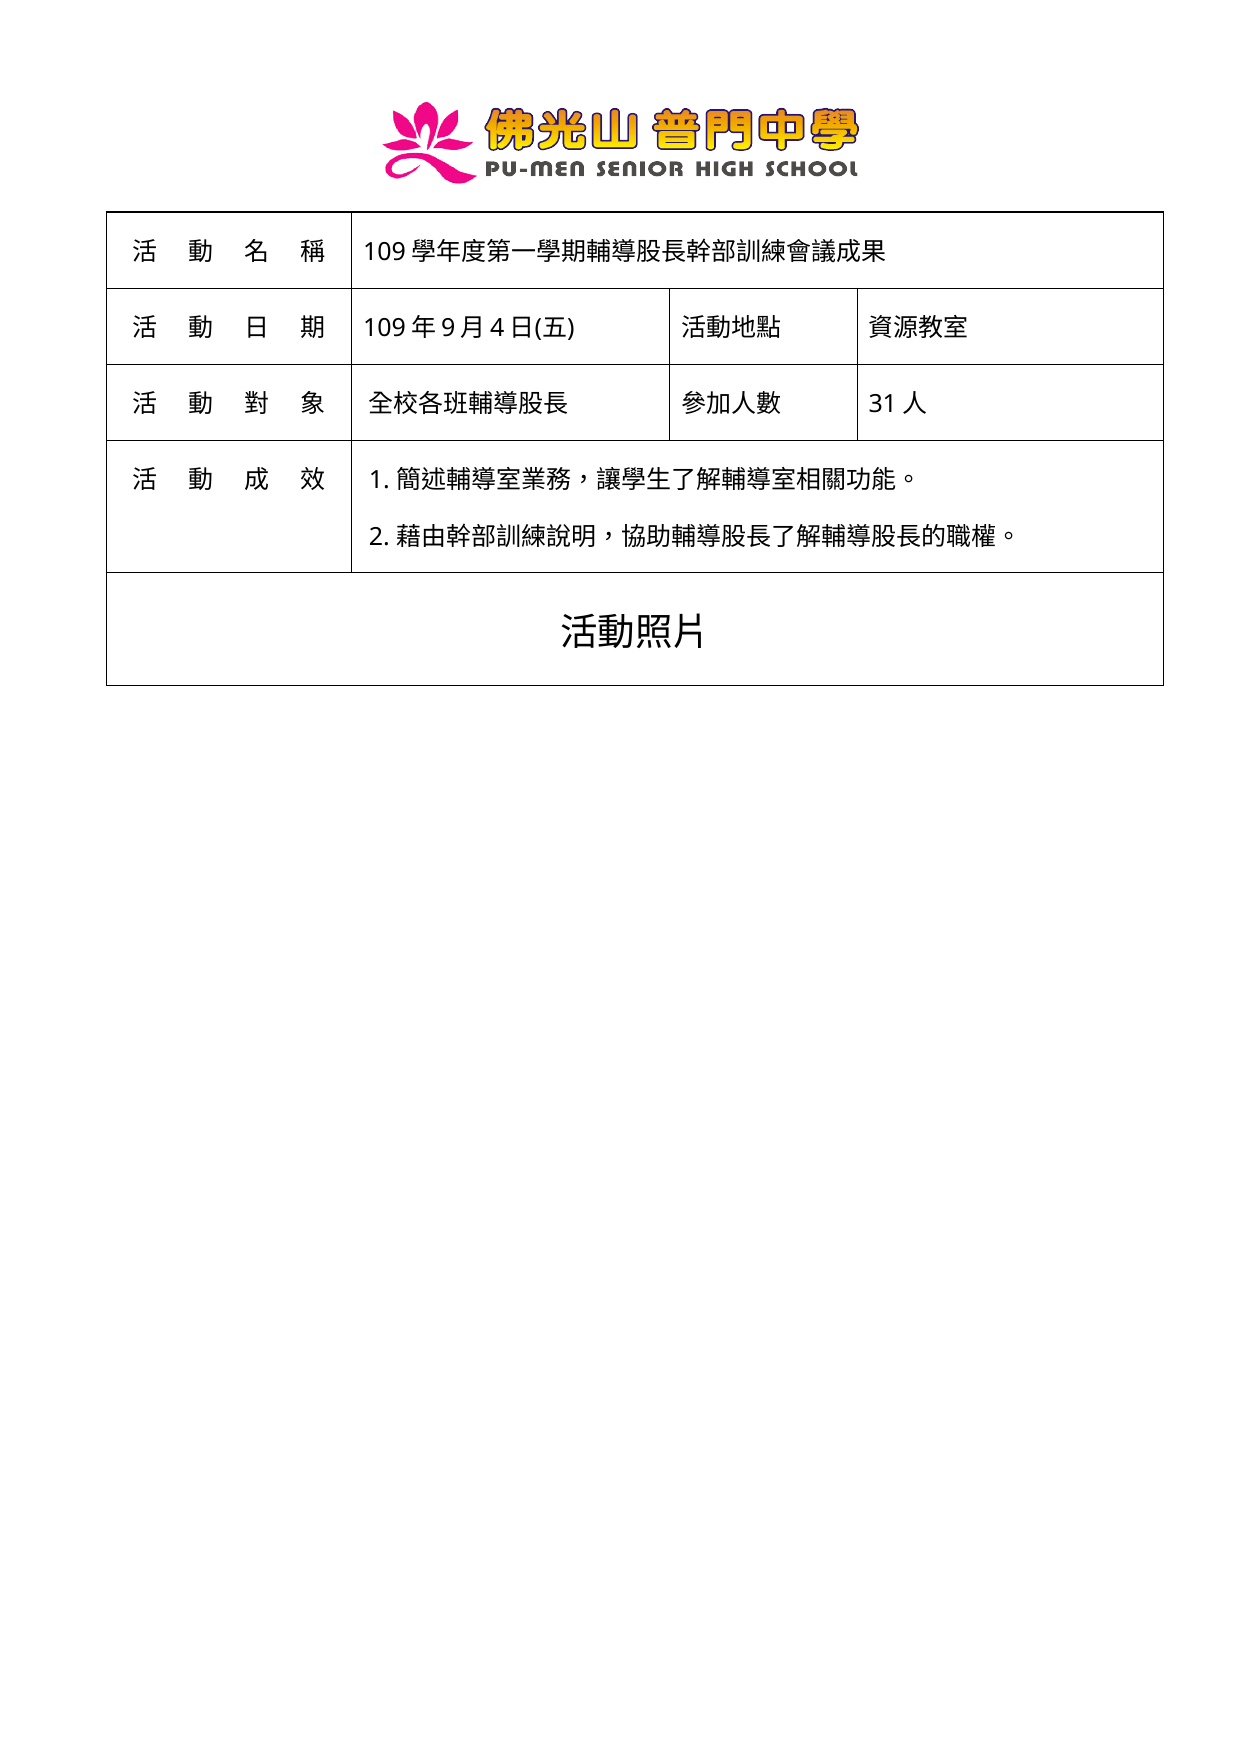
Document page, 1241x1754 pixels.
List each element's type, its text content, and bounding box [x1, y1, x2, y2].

table_cell 109年9月4日(五) [352, 289, 669, 363]
table_cell 活動地點 [670, 289, 857, 363]
table_cell 活動日期 [107, 289, 351, 363]
table_cell 活動對象 [107, 365, 351, 439]
table_cell 1. 簡述輔導室業務，讓學生了解輔導室相關功能。 2. 藉由幹部訓練說明，協助輔導股長了解輔導股長的職權。 [352, 441, 1163, 572]
table_cell 全校各班輔導股長 [352, 365, 669, 439]
table_cell 資源教室 [858, 289, 1163, 363]
table_cell 活動照片 [107, 573, 1163, 685]
table_cell 活動成效 [107, 441, 351, 572]
table_header 109學年度第一學期輔導股長幹部訓練會議成果 [352, 213, 1163, 287]
table_cell 31人 [858, 365, 1163, 439]
table_cell 參加人數 [670, 365, 857, 439]
table_header 活動名稱 [107, 213, 351, 287]
picture [378, 98, 862, 187]
